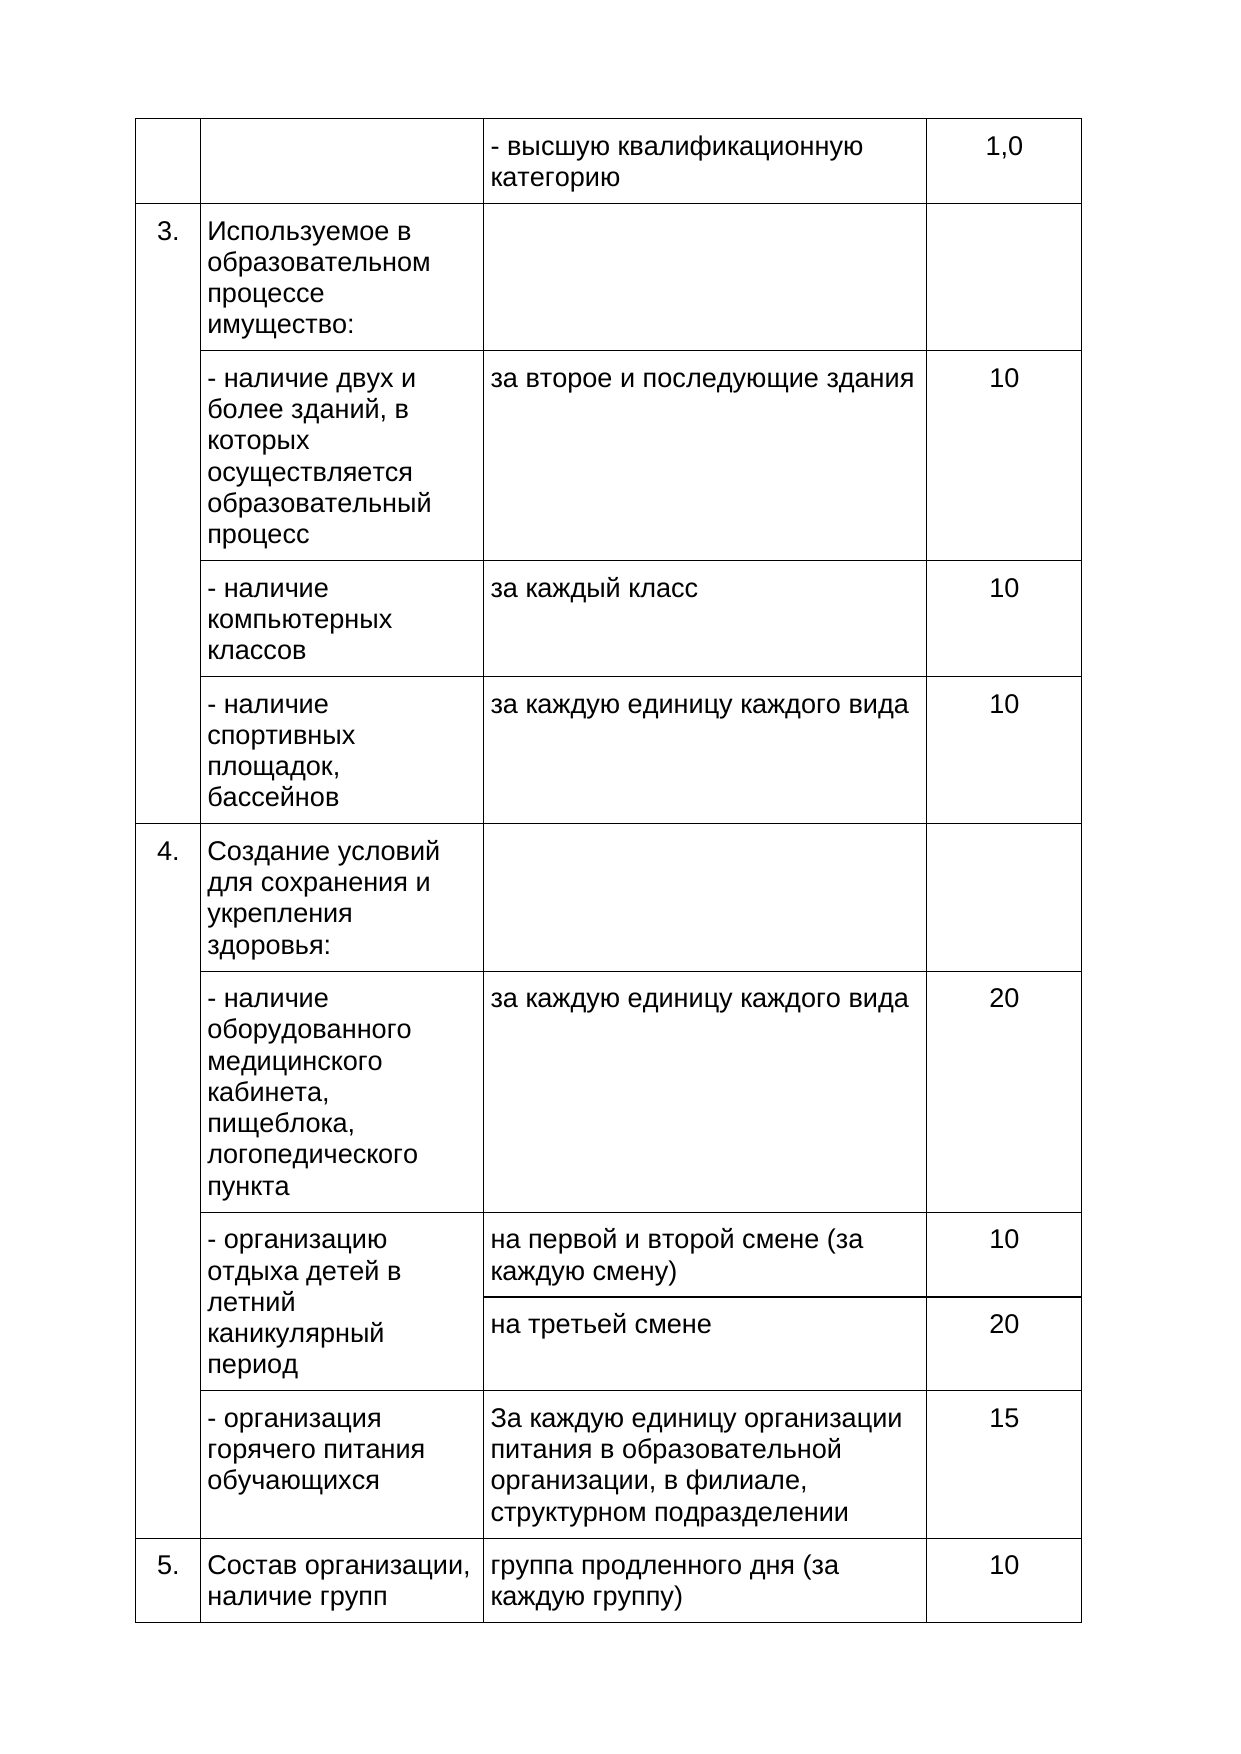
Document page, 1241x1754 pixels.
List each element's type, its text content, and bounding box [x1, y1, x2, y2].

table_cell 1,0 [927, 119, 1081, 203]
table_cell - наличие двух и более зданий, в которых осуществляется образовательный процесс [201, 351, 483, 560]
table_cell 10 [927, 677, 1081, 823]
table_cell 20 [927, 972, 1081, 1212]
table_cell - наличие компьютерных классов [201, 561, 483, 676]
table_cell - организация горячего питания обучающихся [201, 1391, 483, 1537]
table_cell - высшую квалификационную категорию [484, 119, 926, 203]
table_cell [136, 119, 200, 203]
table_cell - наличие оборудованного медицинского кабинета, пищеблока, логопедического пункта [201, 972, 483, 1212]
table_cell [927, 824, 1081, 971]
table_cell на третьей смене [484, 1298, 926, 1390]
table_cell 4. [136, 824, 200, 1537]
table_cell За каждую единицу организации питания в образовательной организации, в филиале, структурном подразделении [484, 1391, 926, 1537]
table_cell за каждый класс [484, 561, 926, 676]
table_cell 5. [136, 1539, 200, 1622]
table_cell [201, 119, 483, 203]
table_cell 20 [927, 1298, 1081, 1390]
table_cell [484, 824, 926, 971]
table_cell 10 [927, 561, 1081, 676]
table_cell 3. [136, 204, 200, 823]
table_cell 10 [927, 351, 1081, 560]
table_cell Создание условий для сохранения и укрепления здоровья: [201, 824, 483, 971]
table_cell группа продленного дня (за каждую группу) [484, 1539, 926, 1622]
table_cell 10 [927, 1539, 1081, 1622]
table_cell [484, 204, 926, 350]
table_cell - организацию отдыха детей в летний каникулярный период [201, 1213, 483, 1390]
table_cell Используемое в образовательном процессе имущество: [201, 204, 483, 350]
table_cell [927, 204, 1081, 350]
table_cell на первой и второй смене (за каждую смену) [484, 1213, 926, 1296]
table_cell за каждую единицу каждого вида [484, 972, 926, 1212]
table_cell за второе и последующие здания [484, 351, 926, 560]
table_cell Состав организации, наличие групп [201, 1539, 483, 1622]
table_cell - наличие спортивных площадок, бассейнов [201, 677, 483, 823]
table_cell за каждую единицу каждого вида [484, 677, 926, 823]
table_cell 15 [927, 1391, 1081, 1537]
table_cell 10 [927, 1213, 1081, 1296]
